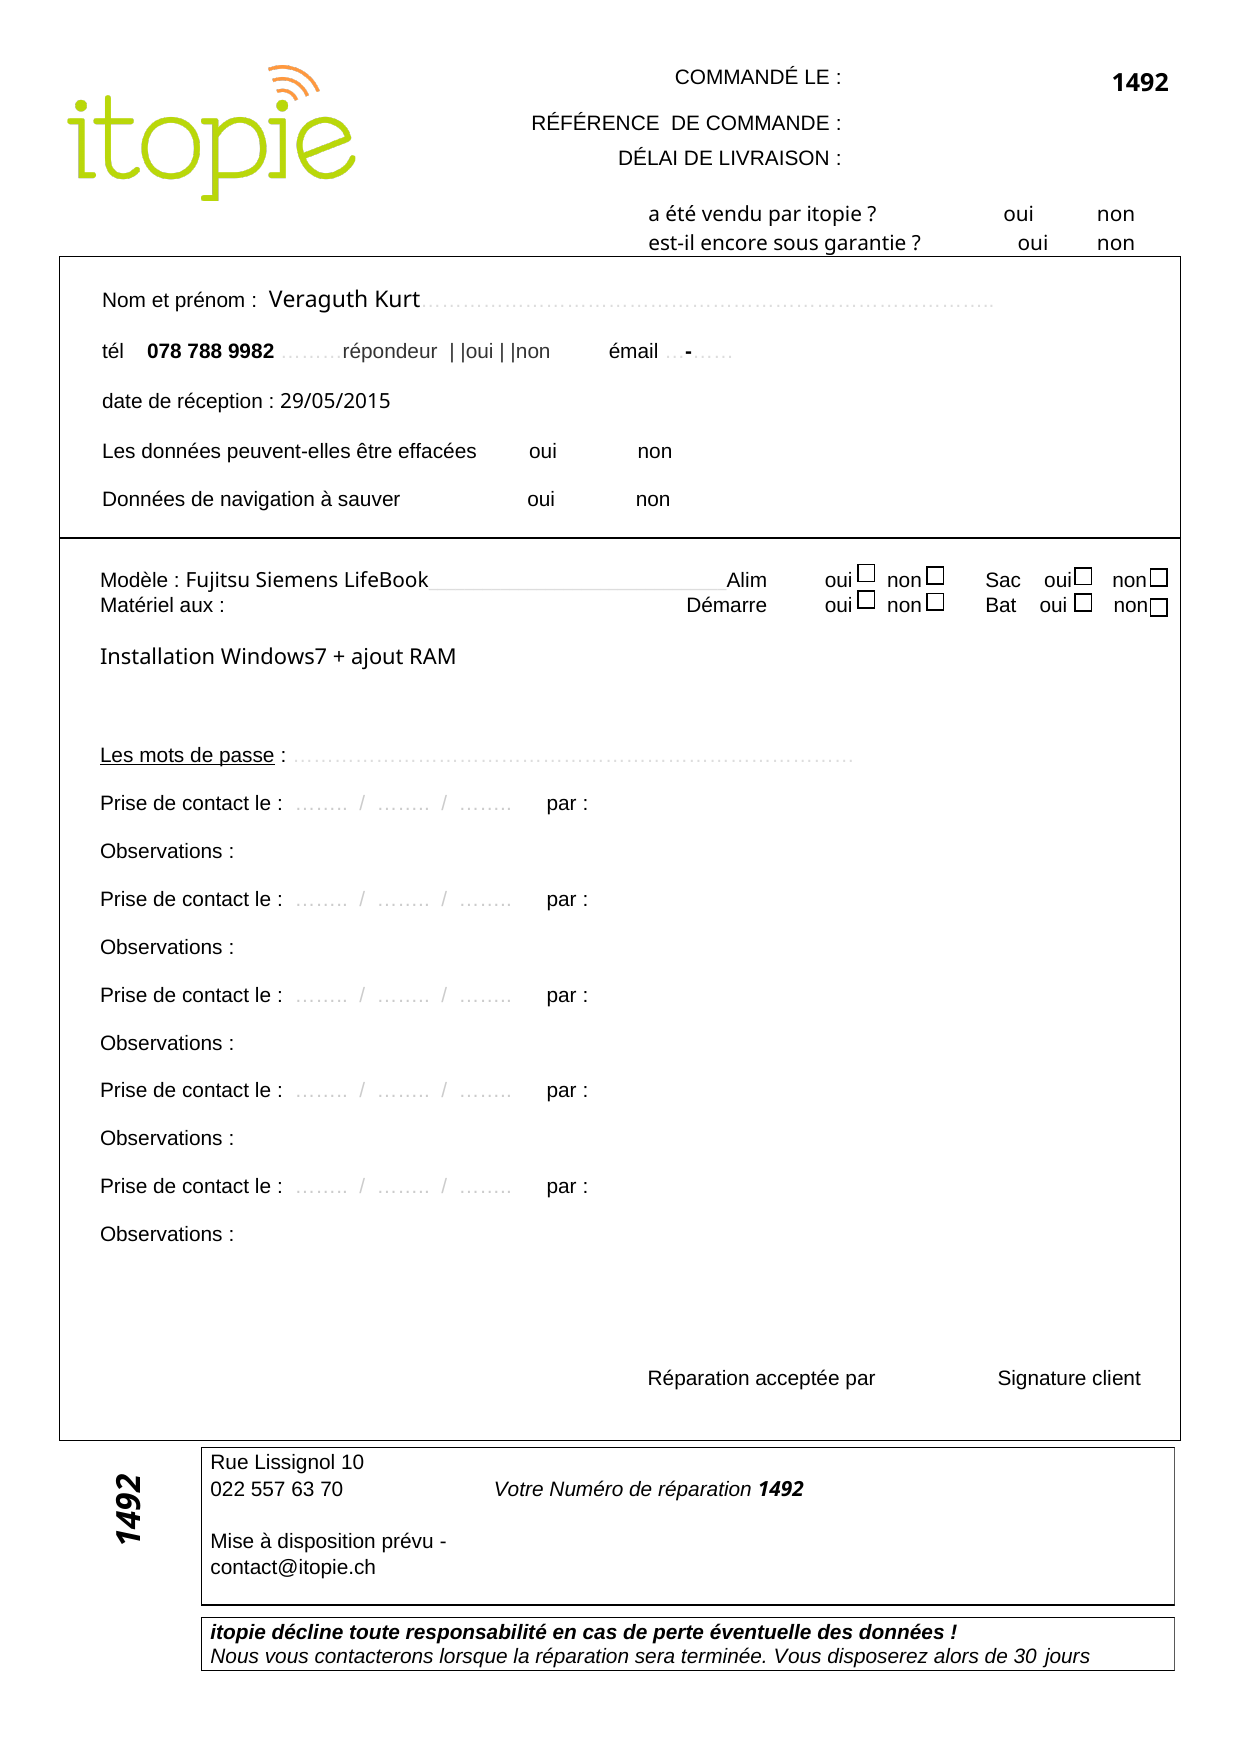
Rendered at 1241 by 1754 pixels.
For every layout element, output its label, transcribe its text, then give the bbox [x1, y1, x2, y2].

table_cell DÉLAI DE LIVRAISON : [490, 140, 847, 175]
text Observations : [60, 1123, 1180, 1150]
text Modèle : Fujitsu Siemens LifeBook Alim oui non Sac oui non [60, 562, 856, 590]
table_cell itopie décline toute responsabilité en cas de perte éventuelle des données ! Nous vous contacterons lorsque la réparation sera terminée. Vous disposerez alors de 30 jours [195, 1611, 1180, 1677]
table_header Rue Lissignol 10 022 557 63 70 Votre Numéro de réparation 1492 Mise à disposition prévu - contact@itopie.ch [195, 1441, 1180, 1611]
text Prise de contact le : …….. / …….. / …….. par : [60, 1075, 1180, 1102]
table_header COMMANDÉ LE : [490, 59, 847, 104]
text a été vendu par itopie ? oui non [59, 199, 1181, 228]
text Prise de contact le : …….. / …….. / …….. par : [60, 883, 1180, 911]
text Observations : [60, 931, 1180, 958]
table_header 1492 [847, 59, 1180, 104]
text Les mots de passe : ……………………………………………………………………… [60, 740, 1180, 767]
text Prise de contact le : …….. / …….. / …….. par : [60, 979, 1180, 1006]
text Modèle : Fujitsu Siemens LifeBook Alim oui non Sac oui non [879, 562, 925, 590]
text Données de navigation à sauver oui non [60, 484, 1180, 511]
table_cell [847, 140, 1180, 175]
text Nom et prénom : Veraguth Kurt……………………………………………………………………….. [60, 280, 1180, 314]
text date de réception : 29/05/2015 [60, 383, 1180, 415]
text Observations : [60, 1027, 1180, 1054]
text Les données peuvent-elles être effacées oui non [60, 436, 1180, 463]
text Réparation acceptée par Signature client [60, 1363, 1180, 1390]
table_cell [847, 105, 1180, 140]
text Observations : [60, 1219, 1180, 1246]
text Matériel aux : Démarre oui non Bat oui non [60, 590, 1180, 617]
text Prise de contact le : …….. / …….. / …….. par : [60, 1171, 1180, 1198]
table_cell RÉFÉRENCE DE COMMANDE : [490, 105, 847, 140]
text Modèle : Fujitsu Siemens LifeBook Alim oui non Sac oui non [948, 562, 1180, 590]
picture [67, 65, 356, 201]
text Installation Windows7 + ajout RAM [60, 638, 1180, 671]
text Prise de contact le : …….. / …….. / …….. par : [60, 788, 1180, 815]
text est-il encore sous garantie ? oui non [59, 228, 1181, 256]
table_header 1492 [59, 1441, 195, 1677]
text Observations : [60, 836, 1180, 863]
text tél 078 788 9982 ………répondeur | |oui | |non émail …-…… [60, 335, 1180, 362]
